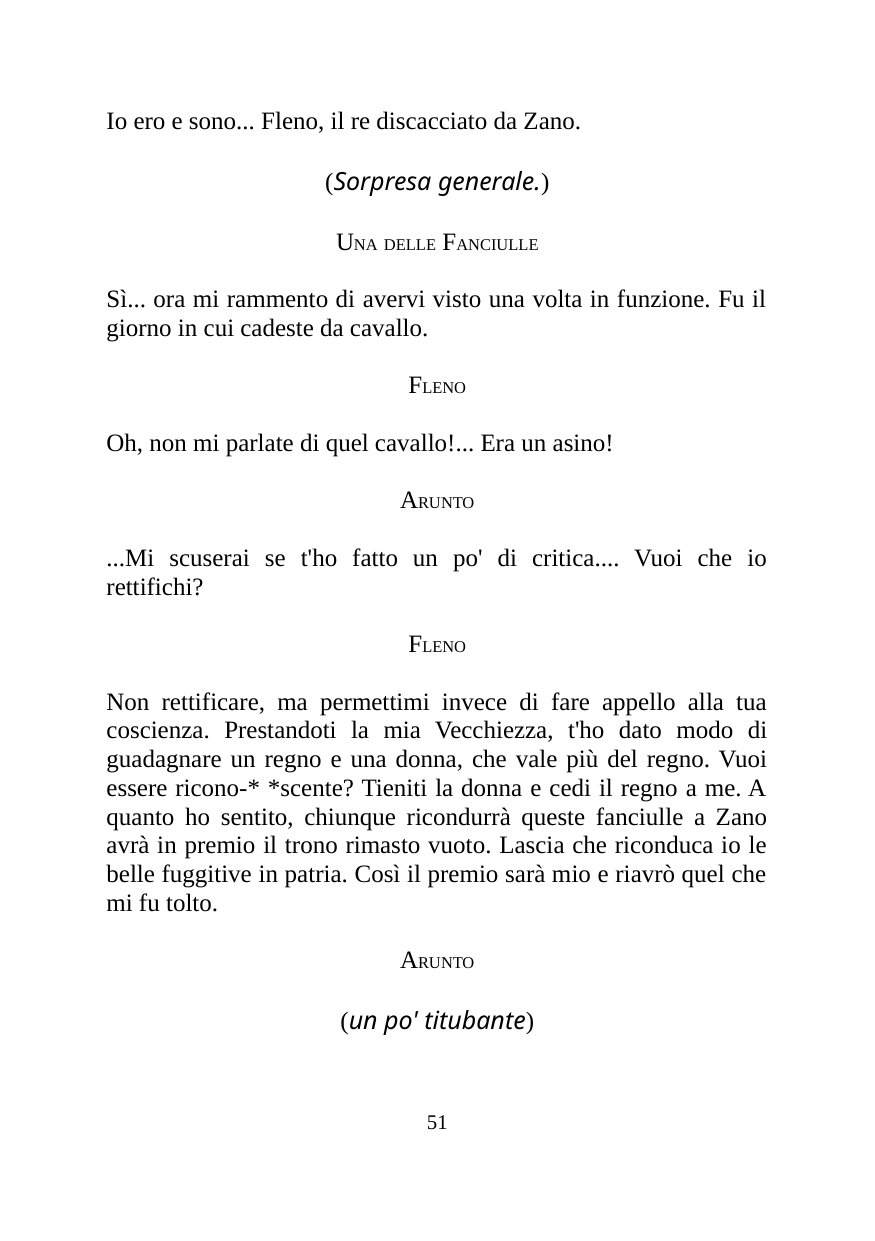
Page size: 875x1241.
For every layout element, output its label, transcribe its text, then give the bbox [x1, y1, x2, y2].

text (un po' titubante) [106, 1003, 768, 1037]
text ...Mi scuserai se t'ho fatto un po' di critica.... Vuoi che io rettifichi? [106, 543, 768, 600]
text Non rettificare, ma permettimi invece di fare appello alla tua coscienza. Prestandoti la mia Vecchiezza, t'ho dato modo di guadagnare un regno e una donna, che vale più del regno. Vuoi essere ricono-* *scente? Tieniti la donna e cedi il regno a me. A quanto ho sentito, chiunque ricondurrà queste fanciulle a Zano avrà in premio il trono rimasto vuoto. Lascia che riconduca io le belle fuggitive in patria. Così il premio sarà mio e riavrò quel che mi fu tolto. [106, 687, 768, 917]
text Una delle Fanciulle [106, 227, 768, 255]
text Fleno [106, 370, 768, 399]
text Fleno [106, 629, 768, 658]
text Io ero e sono... Fleno, il re discacciato da Zano. [106, 106, 768, 135]
text Sì... ora mi rammento di avervi visto una volta in funzione. Fu il giorno in cui cadeste da cavallo. [106, 284, 768, 342]
text Arunto [106, 485, 768, 514]
text Oh, non mi parlate di quel cavallo!... Era un asino! [106, 428, 768, 457]
text (Sorpresa generale.) [106, 164, 768, 198]
text Arunto [106, 945, 768, 974]
